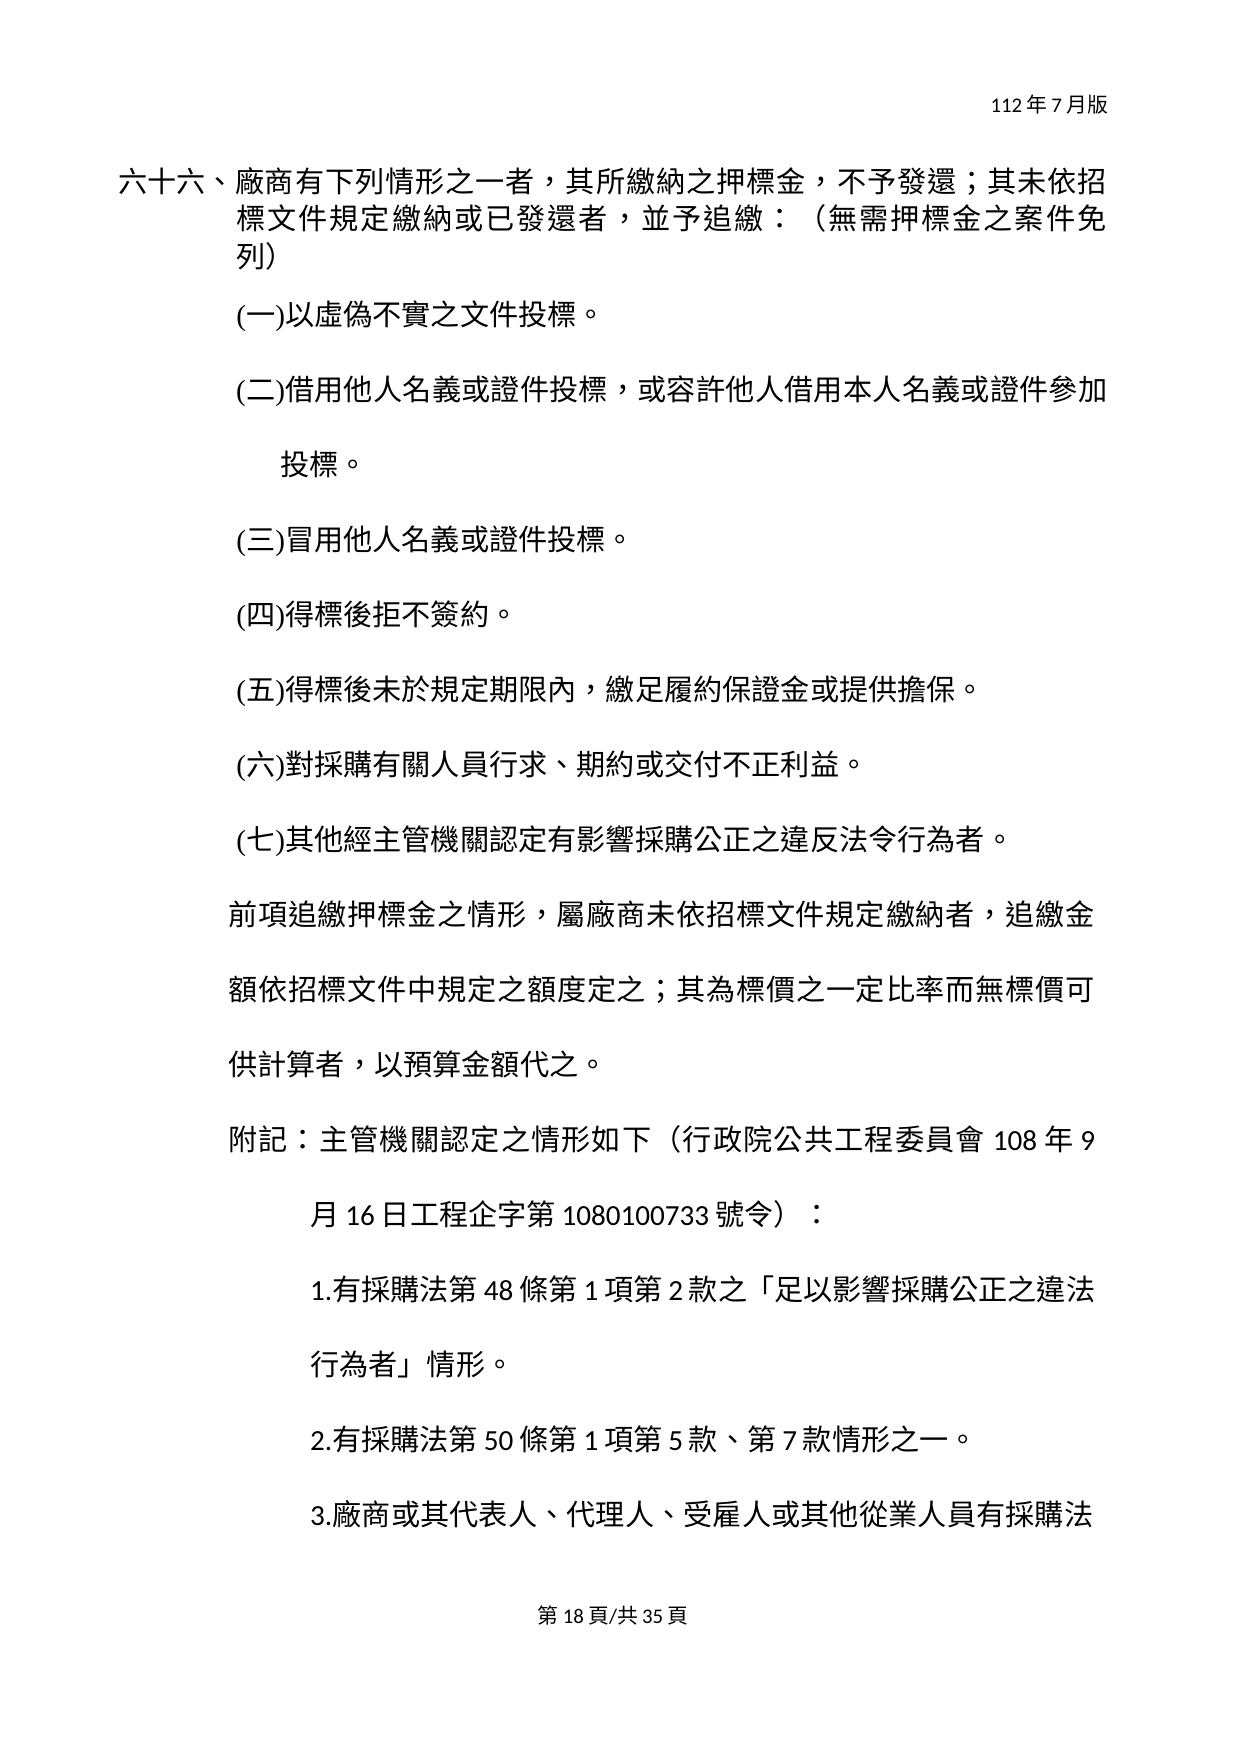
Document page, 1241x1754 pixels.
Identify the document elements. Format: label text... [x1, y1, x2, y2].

text (三)冒用他人名義或證件投標。 [236, 500, 1107, 575]
text 2.有採購法第50條第1項第5款、第7款情形之一。 [310, 1400, 1095, 1475]
text (七)其他經主管機關認定有影響採購公正之違反法令行為者。 [236, 800, 1107, 875]
text 3.廠商或其代表人、代理人、受雇人或其他從業人員有採購法 [310, 1475, 1095, 1550]
text (五)得標後未於規定期限內，繳足履約保證金或提供擔保。 [236, 650, 1107, 725]
text 附記：主管機關認定之情形如下（行政院公共工程委員會108年9月16日工程企字第1080100733號令）： [228, 1100, 1095, 1250]
text (六)對採購有關人員行求、期約或交付不正利益。 [236, 725, 1107, 800]
text (四)得標後拒不簽約。 [236, 575, 1107, 650]
text (二)借用他人名義或證件投標，或容許他人借用本人名義或證件參加投標。 [236, 350, 1107, 500]
text (一)以虛偽不實之文件投標。 [236, 275, 1107, 350]
list 廠商有下列情形之一者，其所繳納之押標金，不予發還；其未依招標文件規定繳納或已發還者，並予追繳：（無需押標金之案件免列） [118, 162, 1107, 275]
text 前項追繳押標金之情形，屬廠商未依招標文件規定繳納者，追繳金額依招標文件中規定之額度定之；其為標價之一定比率而無標價可供計算者，以預算金額代之。 [228, 875, 1095, 1100]
text 1.有採購法第48條第1項第2款之「足以影響採購公正之違法行為者」情形。 [310, 1250, 1095, 1400]
